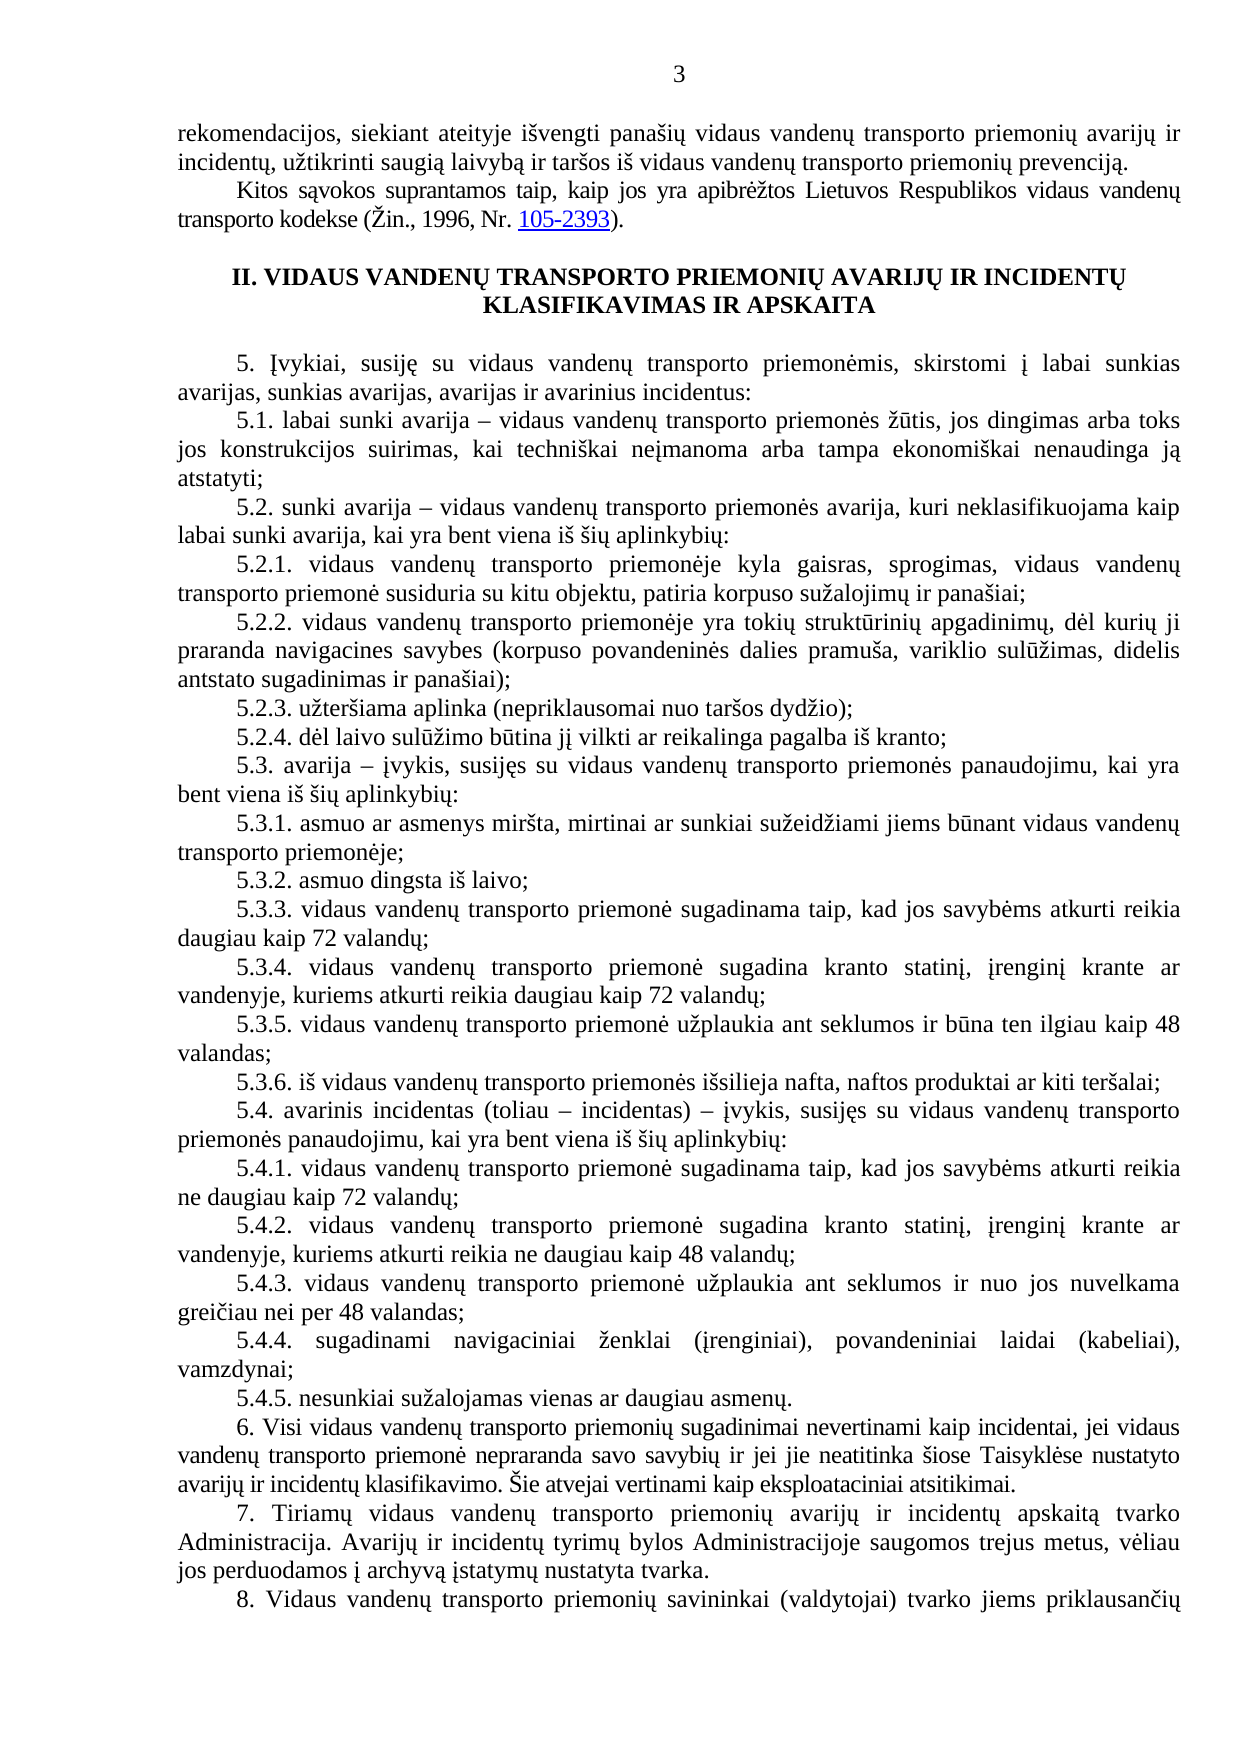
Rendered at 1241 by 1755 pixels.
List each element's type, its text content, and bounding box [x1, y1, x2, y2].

text 5.1. labai sunki avarija – vidaus vandenų transporto priemonės žūtis, jos dingimas arba toks jos konstrukcijos suirimas, kai techniškai neįmanoma arba tampa ekonomiškai nenaudinga ją atstatyti; [177, 406, 1181, 492]
text 6. Visi vidaus vandenų transporto priemonių sugadinimai nevertinami kaip incidentai, jei vidaus vandenų transporto priemonė nepraranda savo savybių ir jei jie neatitinka šiose Taisyklėse nustatyto avarijų ir incidentų klasifikavimo. Šie atvejai vertinami kaip eksploataciniai atsitikimai. [177, 1412, 1181, 1498]
text 5.4.2. vidaus vandenų transporto priemonė sugadina kranto statinį, įrenginį krante ar vandenyje, kuriems atkurti reikia ne daugiau kaip 48 valandų; [177, 1211, 1181, 1268]
text 5.2.1. vidaus vandenų transporto priemonėje kyla gaisras, sprogimas, vidaus vandenų transporto priemonė susiduria su kitu objektu, patiria korpuso sužalojimų ir panašiai; [177, 549, 1181, 607]
text 5.3.3. vidaus vandenų transporto priemonė sugadinama taip, kad jos savybėms atkurti reikia daugiau kaip 72 valandų; [177, 894, 1181, 952]
text 5.2.2. vidaus vandenų transporto priemonėje yra tokių struktūrinių apgadinimų, dėl kurių ji praranda navigacines savybes (korpuso povandeninės dalies pramuša, variklio sulūžimas, didelis antstato sugadinimas ir panašiai); [177, 607, 1181, 693]
text 5.4.5. nesunkiai sužalojamas vienas ar daugiau asmenų. [177, 1383, 1181, 1412]
text II. VIDAUS VANDENŲ TRANSPORTO PRIEMONIŲ AVARIJŲ IR INCIDENTŲ KLASIFIKAVIMAS IR APSKAITA [177, 262, 1181, 319]
text 5.3.2. asmuo dingsta iš laivo; [177, 866, 1181, 894]
text 5.4. avarinis incidentas (toliau – incidentas) – įvykis, susijęs su vidaus vandenų transporto priemonės panaudojimu, kai yra bent viena iš šių aplinkybių: [177, 1096, 1181, 1153]
text 5.3.5. vidaus vandenų transporto priemonė užplaukia ant seklumos ir būna ten ilgiau kaip 48 valandas; [177, 1009, 1181, 1067]
text rekomendacijos, siekiant ateityje išvengti panašių vidaus vandenų transporto priemonių avarijų ir incidentų, užtikrinti saugią laivybą ir taršos iš vidaus vandenų transporto priemonių prevenciją. [177, 118, 1181, 176]
text 5.3.4. vidaus vandenų transporto priemonė sugadina kranto statinį, įrenginį krante ar vandenyje, kuriems atkurti reikia daugiau kaip 72 valandų; [177, 952, 1181, 1009]
text 5. Įvykiai, susiję su vidaus vandenų transporto priemonėmis, skirstomi į labai sunkias avarijas, sunkias avarijas, avarijas ir avarinius incidentus: [177, 348, 1181, 406]
text 5.2. sunki avarija – vidaus vandenų transporto priemonės avarija, kuri neklasifikuojama kaip labai sunki avarija, kai yra bent viena iš šių aplinkybių: [177, 492, 1181, 549]
text 5.2.4. dėl laivo sulūžimo būtina jį vilkti ar reikalinga pagalba iš kranto; [177, 722, 1181, 751]
text 5.4.1. vidaus vandenų transporto priemonė sugadinama taip, kad jos savybėms atkurti reikia ne daugiau kaip 72 valandų; [177, 1153, 1181, 1211]
text 5.3. avarija – įvykis, susijęs su vidaus vandenų transporto priemonės panaudojimu, kai yra bent viena iš šių aplinkybių: [177, 751, 1181, 808]
text 5.4.4. sugadinami navigaciniai ženklai (įrenginiai), povandeniniai laidai (kabeliai), vamzdynai; [177, 1326, 1181, 1383]
text 5.3.6. iš vidaus vandenų transporto priemonės išsilieja nafta, naftos produktai ar kiti teršalai; [177, 1067, 1181, 1096]
text 5.2.3. užteršiama aplinka (nepriklausomai nuo taršos dydžio); [177, 693, 1181, 722]
text 8. Vidaus vandenų transporto priemonių savininkai (valdytojai) tvarko jiems priklausančių [177, 1584, 1181, 1613]
text Kitos sąvokos suprantamos taip, kaip jos yra apibrėžtos Lietuvos Respublikos vidaus vandenų transporto kodekse (Žin., 1996, Nr. 105-2393). [177, 176, 1181, 233]
text 5.4.3. vidaus vandenų transporto priemonė užplaukia ant seklumos ir nuo jos nuvelkama greičiau nei per 48 valandas; [177, 1268, 1181, 1326]
text 5.3.1. asmuo ar asmenys miršta, mirtinai ar sunkiai sužeidžiami jiems būnant vidaus vandenų transporto priemonėje; [177, 808, 1181, 866]
text 7. Tiriamų vidaus vandenų transporto priemonių avarijų ir incidentų apskaitą tvarko Administracija. Avarijų ir incidentų tyrimų bylos Administracijoje saugomos trejus metus, vėliau jos perduodamos į archyvą įstatymų nustatyta tvarka. [177, 1498, 1181, 1584]
